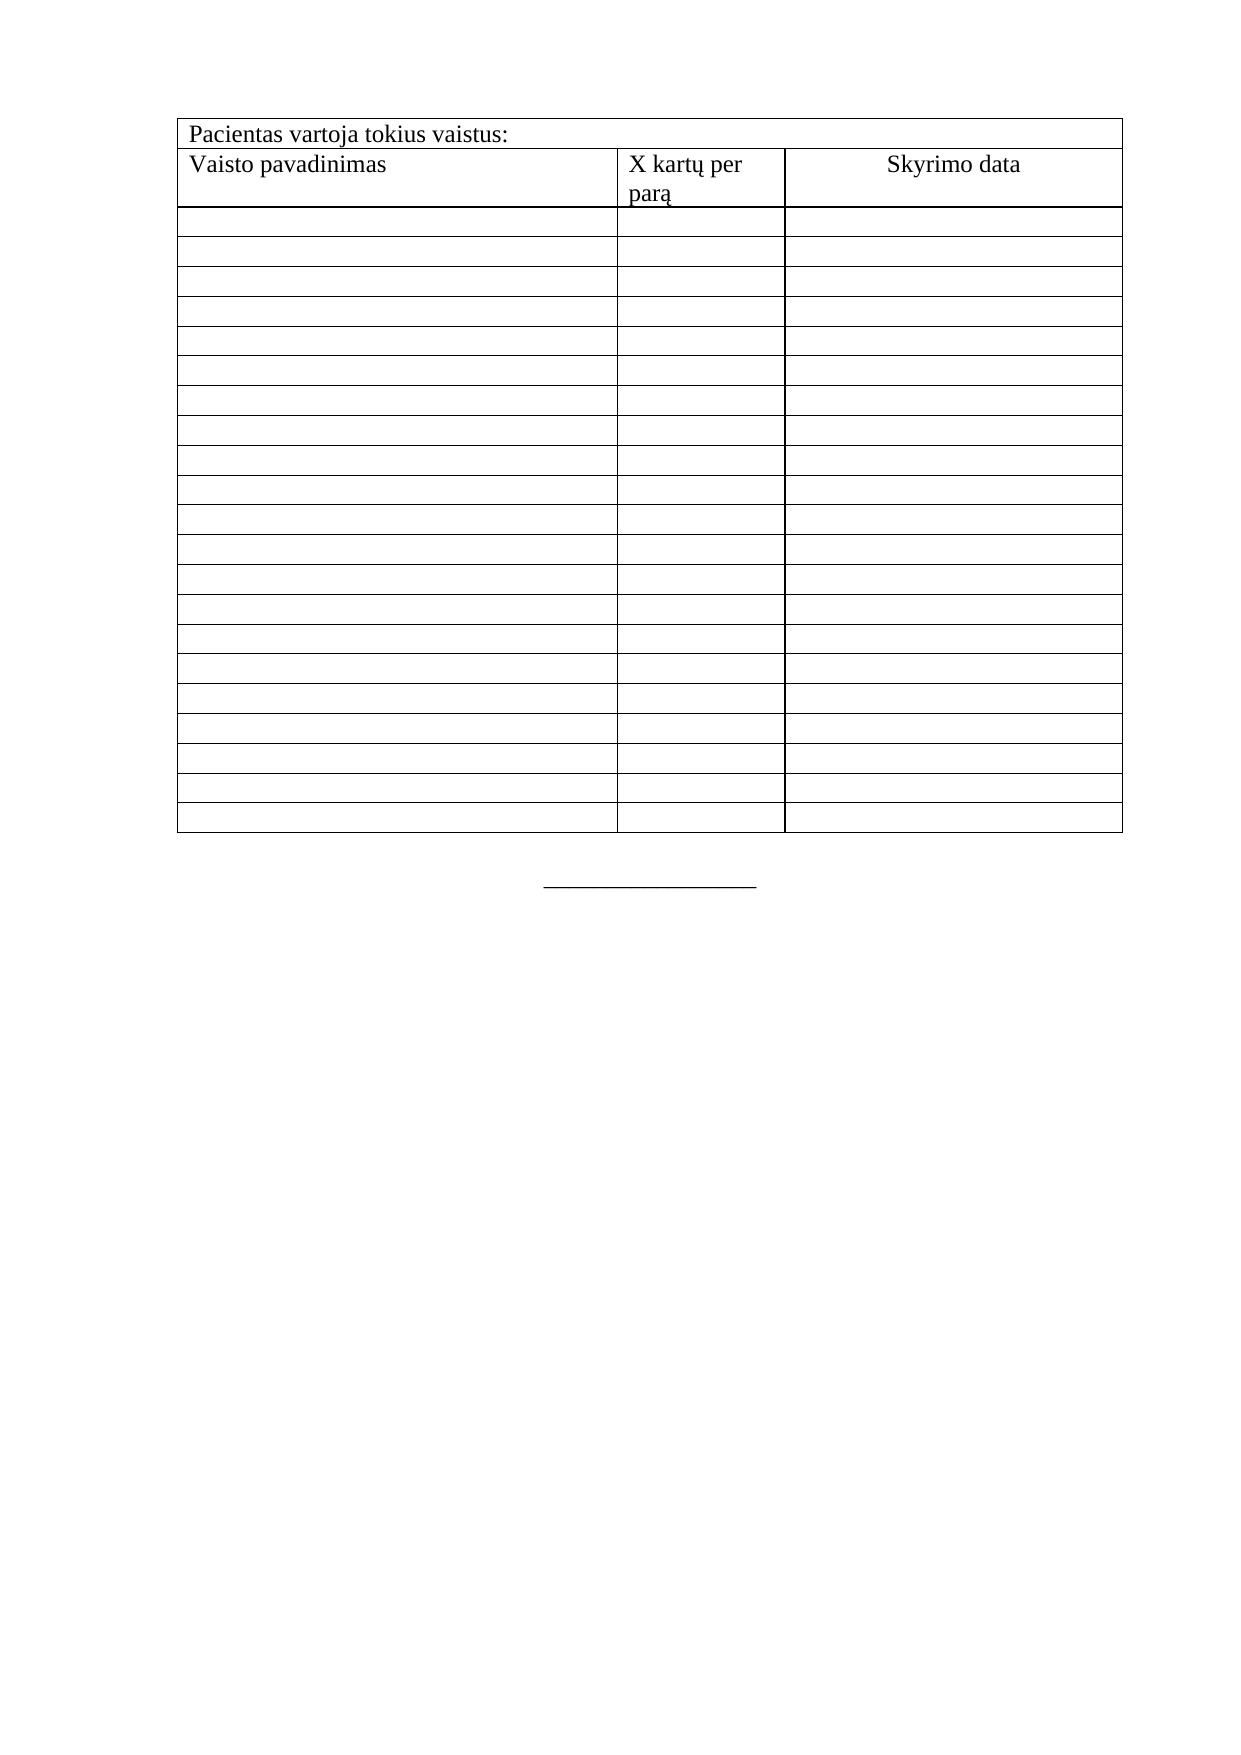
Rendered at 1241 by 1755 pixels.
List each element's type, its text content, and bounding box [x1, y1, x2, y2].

table_cell [548, 356, 617, 385]
table_cell Skyrimo data [786, 149, 1122, 206]
table_cell [786, 714, 1122, 743]
table_cell [786, 625, 1122, 653]
table_cell [618, 625, 784, 653]
table_cell [178, 714, 548, 743]
table_cell [786, 356, 1122, 385]
table_cell [548, 714, 617, 743]
table_cell [178, 446, 548, 474]
table_cell [178, 625, 548, 653]
table_cell [178, 237, 548, 266]
table_cell [786, 416, 1122, 445]
table_cell [548, 625, 617, 653]
table_cell [618, 744, 784, 772]
table_cell [178, 267, 548, 296]
table_cell [178, 327, 548, 355]
table_cell [548, 208, 617, 236]
table_cell [786, 654, 1122, 683]
table_cell [786, 237, 1122, 266]
table_cell [548, 327, 617, 355]
table_cell [618, 297, 784, 326]
table_cell [786, 386, 1122, 415]
table_cell [548, 774, 617, 802]
table_cell [786, 476, 1122, 504]
table_cell [548, 565, 617, 594]
table_cell [178, 744, 548, 772]
table_cell [618, 446, 784, 474]
table_cell [548, 386, 617, 415]
table_cell [548, 297, 617, 326]
table_header Pacientas vartoja tokius vaistus: [178, 119, 1122, 148]
table_cell [618, 595, 784, 623]
table_cell [548, 744, 617, 772]
table_cell [178, 297, 548, 326]
table_cell [618, 237, 784, 266]
table_cell [618, 416, 784, 445]
table_cell [618, 386, 784, 415]
table_cell X kartų per parą [618, 149, 784, 206]
table_cell [786, 446, 1122, 474]
table_cell [548, 684, 617, 713]
table_cell [618, 505, 784, 534]
table_cell [178, 208, 548, 236]
table_cell [178, 774, 548, 802]
table_cell [786, 505, 1122, 534]
table_cell [548, 505, 617, 534]
table_cell [618, 684, 784, 713]
table_cell [786, 744, 1122, 772]
table_cell [786, 774, 1122, 802]
table_cell [548, 267, 617, 296]
table_cell [548, 535, 617, 564]
table_cell [178, 684, 548, 713]
table_cell [618, 774, 784, 802]
table_cell [786, 803, 1122, 832]
table_cell Vaisto pavadinimas [178, 149, 617, 206]
table_cell [548, 803, 617, 832]
table_cell [786, 565, 1122, 594]
table_cell [786, 208, 1122, 236]
table_cell [178, 505, 548, 534]
table_cell [786, 327, 1122, 355]
table_cell [178, 476, 548, 504]
table_cell [548, 654, 617, 683]
table_cell [618, 327, 784, 355]
table_cell [178, 565, 548, 594]
table_cell [618, 714, 784, 743]
table_cell [618, 208, 784, 236]
table_cell [548, 416, 617, 445]
table_cell [786, 684, 1122, 713]
table_cell [548, 446, 617, 474]
table_cell [786, 535, 1122, 564]
table_cell [618, 535, 784, 564]
table_cell [618, 267, 784, 296]
table_cell [178, 595, 548, 623]
table_cell [786, 267, 1122, 296]
table_cell [618, 654, 784, 683]
table_cell [178, 356, 548, 385]
table_cell [178, 535, 548, 564]
table_cell [178, 654, 548, 683]
table_cell [178, 416, 548, 445]
table_cell [548, 476, 617, 504]
table_cell [548, 237, 617, 266]
table_cell [618, 803, 784, 832]
table_cell [548, 595, 617, 623]
table_cell [178, 386, 548, 415]
table_cell [786, 595, 1122, 623]
table_cell [786, 297, 1122, 326]
table_cell [618, 356, 784, 385]
table_cell [618, 565, 784, 594]
table_cell [618, 476, 784, 504]
table_cell [178, 803, 548, 832]
text _________________ [177, 862, 1122, 891]
